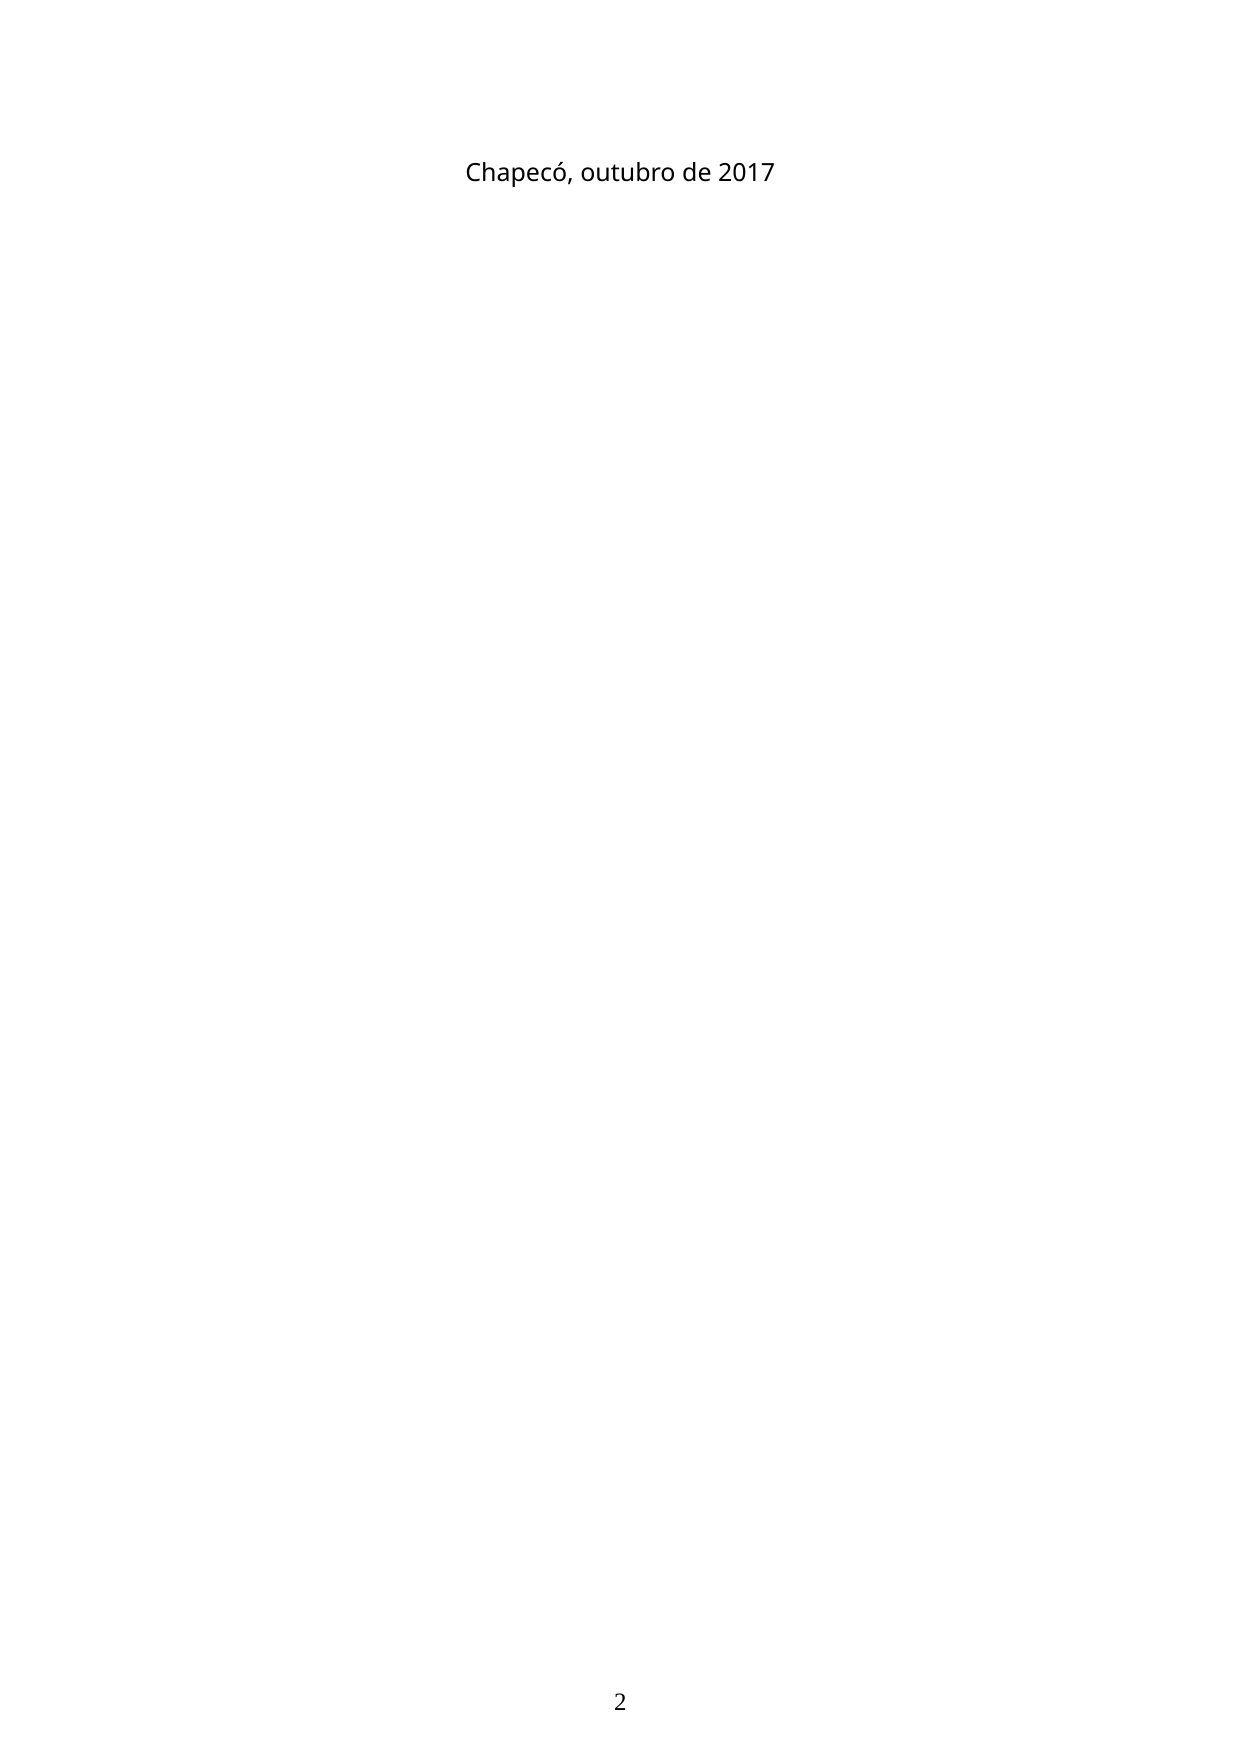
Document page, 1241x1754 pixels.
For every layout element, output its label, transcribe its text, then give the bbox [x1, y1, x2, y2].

text Chapecó, outubro de 2017 [118, 154, 1122, 188]
